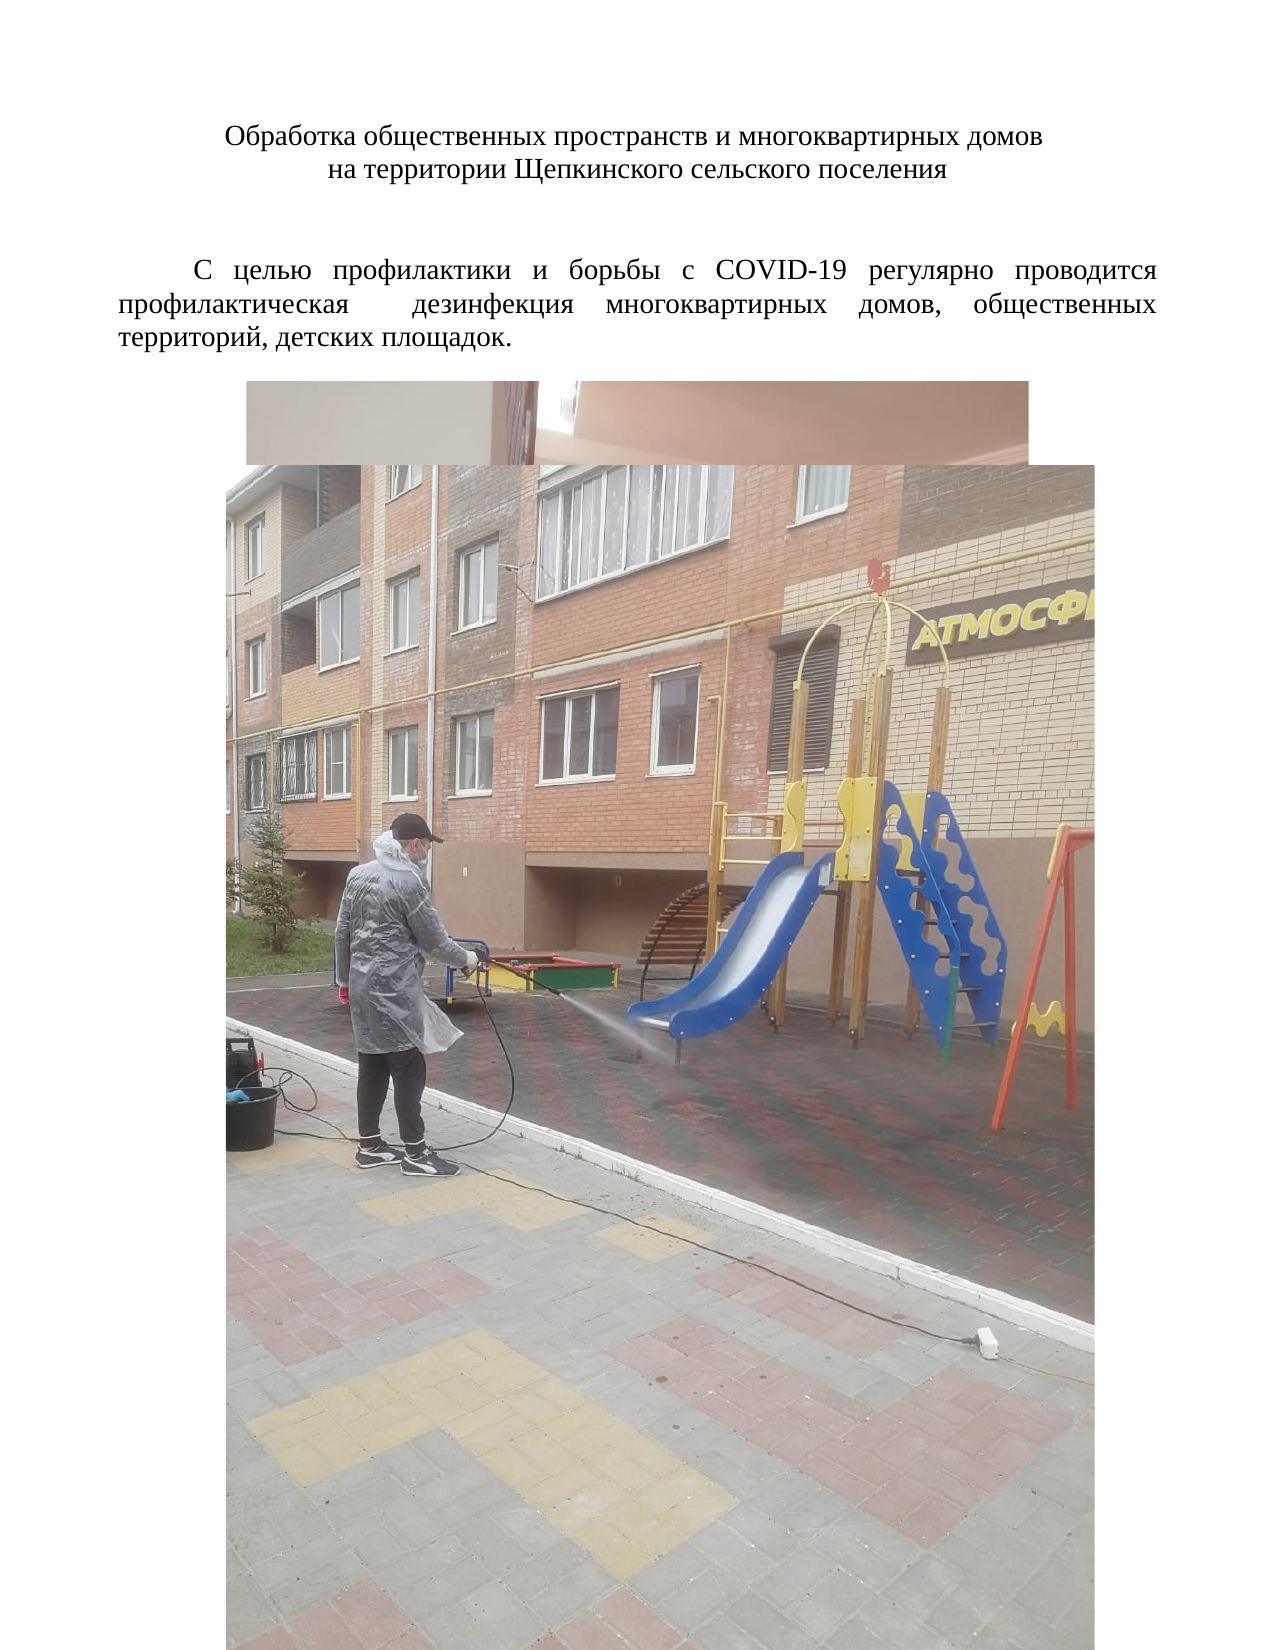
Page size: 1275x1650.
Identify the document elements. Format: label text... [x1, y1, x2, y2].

text на территории Щепкинского сельского поселения [118, 152, 1157, 185]
text С целью профилактики и борьбы с COVID-19 регулярно проводится профилактическая дезинфекция многоквартирных домов, общественных территорий, детских площадок. [118, 252, 1157, 353]
text Обработка общественных пространств и многоквартирных домов [118, 118, 1157, 152]
picture [225, 381, 1095, 1650]
